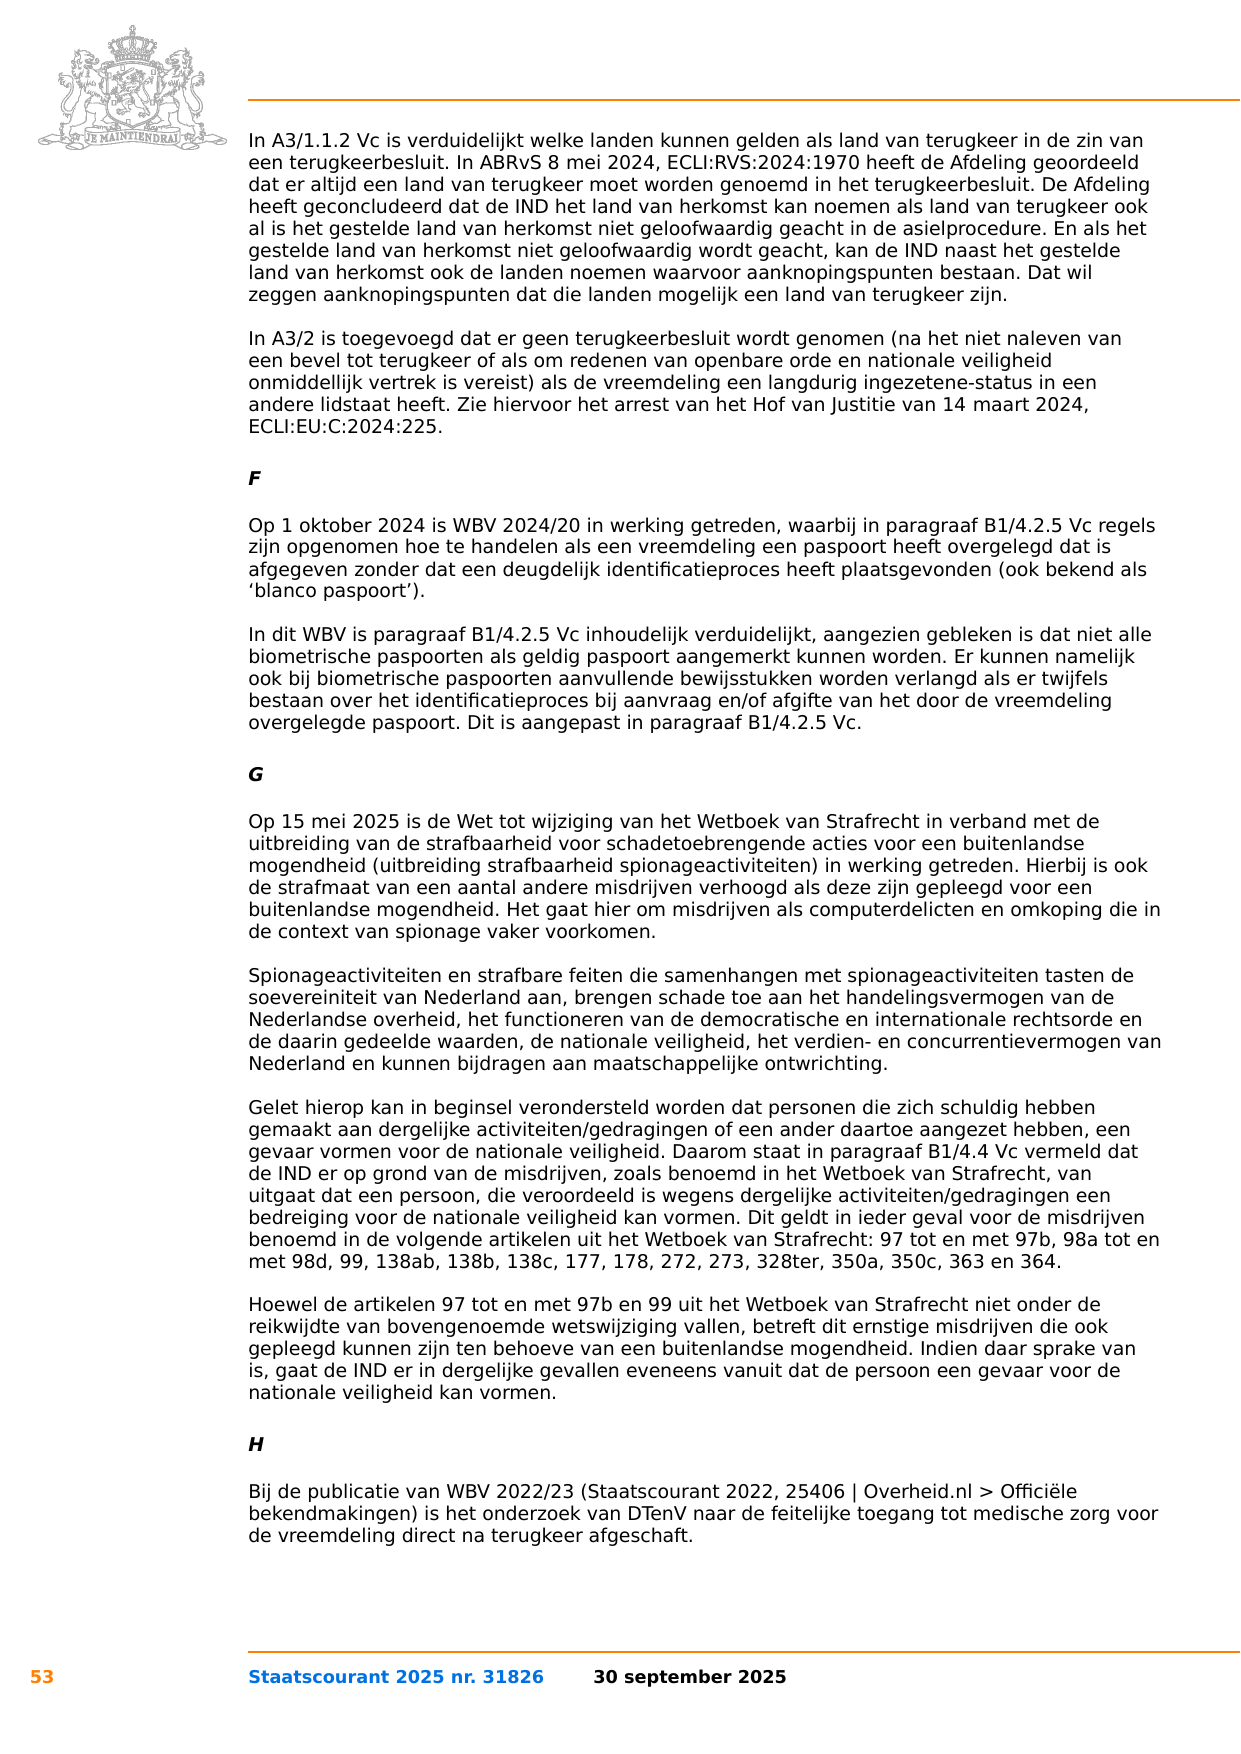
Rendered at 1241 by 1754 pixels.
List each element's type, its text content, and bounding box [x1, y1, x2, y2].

text Gelet hierop kan in beginsel verondersteld worden dat personen die zich schuldig hebben gemaakt aan dergelijke activiteiten/gedragingen of een ander daartoe aangezet hebben, een gevaar vormen voor de nationale veiligheid. Daarom staat in paragraaf B1/4.4 Vc vermeld dat de IND er op grond van de misdrijven, zoals benoemd in het Wetboek van Strafrecht, van uitgaat dat een persoon, die veroordeeld is wegens dergelijke activiteiten/gedragingen een bedreiging voor de nationale veiligheid kan vormen. Dit geldt in ieder geval voor de misdrijven benoemd in de volgende artikelen uit het Wetboek van Strafrecht: 97 tot en met 97b, 98a tot en met 98d, 99, 138ab, 138b, 138c, 177, 178, 272, 273, 328ter, 350a, 350c, 363 en 364. [248, 1097, 1163, 1272]
text In A3/2 is toegevoegd dat er geen terugkeerbesluit wordt genomen (na het niet naleven van een bevel tot terugkeer of als om redenen van openbare orde en nationale veiligheid onmiddellijk vertrek is vereist) als de vreemdeling een langdurig ingezetene-status in een andere lidstaat heeft. Zie hiervoor het arrest van het Hof van Justitie van 14 maart 2024, ECLI:EU:C:2024:225. [248, 328, 1163, 437]
text In dit WBV is paragraaf B1/4.2.5 Vc inhoudelijk verduidelijkt, aangezien gebleken is dat niet alle biometrische paspoorten als geldig paspoort aangemerkt kunnen worden. Er kunnen namelijk ook bij biometrische paspoorten aanvullende bewijsstukken worden verlangd als er twijfels bestaan over het identificatieproces bij aanvraag en/of afgifte van het door de vreemdeling overgelegde paspoort. Dit is aangepast in paragraaf B1/4.2.5 Vc. [248, 624, 1163, 734]
subtitle G [248, 764, 1163, 786]
text Spionageactiviteiten en strafbare feiten die samenhangen met spionageactiviteiten tasten de soevereiniteit van Nederland aan, brengen schade toe aan het handelingsvermogen van de Nederlandse overheid, het functioneren van de democratische en internationale rechtsorde en de daarin gedeelde waarden, de nationale veiligheid, het verdien- en concurrentievermogen van Nederland en kunnen bijdragen aan maatschappelijke ontwrichting. [248, 965, 1163, 1075]
text In A3/1.1.2 Vc is verduidelijkt welke landen kunnen gelden als land van terugkeer in de zin van een terugkeerbesluit. In ABRvS 8 mei 2024, ECLI:RVS:2024:1970 heeft de Afdeling geoordeeld dat er altijd een land van terugkeer moet worden genoemd in het terugkeerbesluit. De Afdeling heeft geconcludeerd dat de IND het land van herkomst kan noemen als land van terugkeer ook al is het gestelde land van herkomst niet geloofwaardig geacht in de asielprocedure. En als het gestelde land van herkomst niet geloofwaardig wordt geacht, kan de IND naast het gestelde land van herkomst ook de landen noemen waarvoor aanknopingspunten bestaan. Dat wil zeggen aanknopingspunten dat die landen mogelijk een land van terugkeer zijn. [248, 130, 1163, 306]
text Op 1 oktober 2024 is WBV 2024/20 in werking getreden, waarbij in paragraaf B1/4.2.5 Vc regels zijn opgenomen hoe te handelen als een vreemdeling een paspoort heeft overgelegd dat is afgegeven zonder dat een deugdelijk identificatieproces heeft plaatsgevonden (ook bekend als ‘blanco paspoort’). [248, 514, 1163, 602]
subtitle F [248, 467, 1163, 489]
subtitle H [248, 1434, 1163, 1456]
text Bij de publicatie van WBV 2022/23 (Staatscourant 2022, 25406 | Overheid.nl > Officiële bekendmakingen) is het onderzoek van DTenV naar de feitelijke toegang tot medische zorg voor de vreemdeling direct na terugkeer afgeschaft. [248, 1481, 1163, 1547]
text Op 15 mei 2025 is de Wet tot wijziging van het Wetboek van Strafrecht in verband met de uitbreiding van de strafbaarheid voor schadetoebrengende acties voor een buitenlandse mogendheid (uitbreiding strafbaarheid spionageactiviteiten) in werking getreden. Hierbij is ook de strafmaat van een aantal andere misdrijven verhoogd als deze zijn gepleegd voor een buitenlandse mogendheid. Het gaat hier om misdrijven als computerdelicten en omkoping die in de context van spionage vaker voorkomen. [248, 811, 1163, 943]
picture [38, 25, 227, 150]
text Hoewel de artikelen 97 tot en met 97b en 99 uit het Wetboek van Strafrecht niet onder de reikwijdte van bovengenoemde wetswijziging vallen, betreft dit ernstige misdrijven die ook gepleegd kunnen zijn ten behoeve van een buitenlandse mogendheid. Indien daar sprake van is, gaat de IND er in dergelijke gevallen eveneens vanuit dat de persoon een gevaar voor de nationale veiligheid kan vormen. [248, 1294, 1163, 1404]
